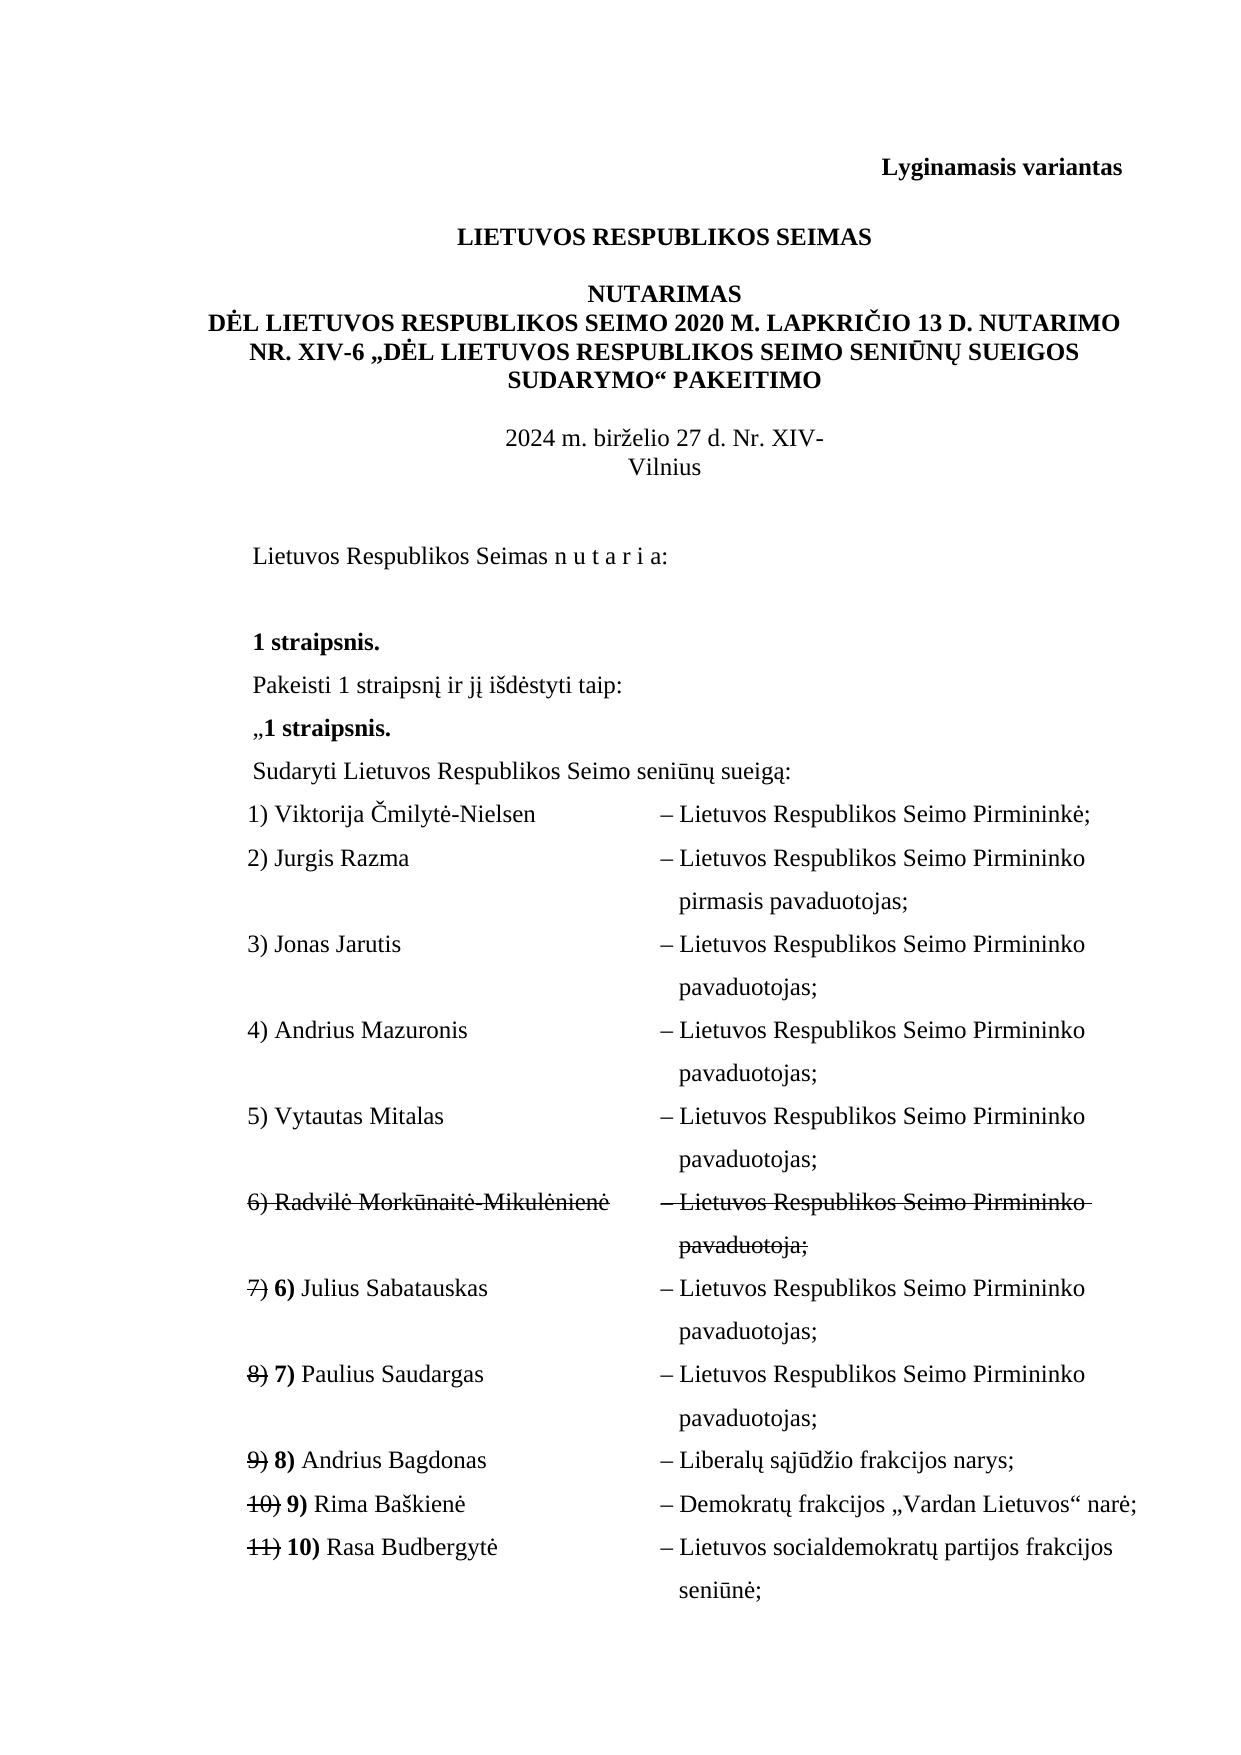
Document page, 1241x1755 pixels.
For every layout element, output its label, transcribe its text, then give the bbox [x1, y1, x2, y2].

table_cell 8) 7) Paulius Saudargas [236, 1360, 649, 1446]
table_header – Lietuvos Respublikos Seimo Pirmininkė; [649, 800, 1151, 843]
table_cell – Lietuvos socialdemokratų partijos frakcijos seniūnė; [649, 1532, 1151, 1618]
text LIETUVOS RESPUBLIKOS SEIMAS [177, 222, 1152, 250]
table_cell – Liberalų sąjūdžio frakcijos narys; [649, 1446, 1151, 1489]
table_cell – Lietuvos Respublikos Seimo Pirmininko pavaduotojas; [649, 1015, 1151, 1101]
text „1 straipsnis. [177, 713, 1152, 742]
text Pakeisti 1 straipsnį ir jį išdėstyti taip: [177, 670, 1152, 699]
text 1 straipsnis. [177, 627, 1152, 656]
table_cell 3) Jonas Jarutis [236, 929, 649, 1015]
table_cell 5) Vytautas Mitalas [236, 1101, 649, 1187]
text Vilnius [177, 452, 1152, 480]
table_cell 7) 6) Julius Sabatauskas [236, 1273, 649, 1359]
table_header 1) Viktorija Čmilytė-Nielsen [236, 800, 649, 843]
text Lyginamasis variantas [777, 152, 1152, 181]
text Lietuvos Respublikos Seimas nutaria: [177, 541, 1152, 569]
table_cell 2) Jurgis Razma [236, 843, 649, 929]
text 2024 m. birželio 27 d. Nr. XIV- [177, 423, 1152, 452]
table_cell 6) Radvilė Morkūnaitė-Mikulėnienė [236, 1187, 649, 1273]
table_cell – Lietuvos Respublikos Seimo Pirmininko pirmasis pavaduotojas; [649, 843, 1151, 929]
table_cell – Lietuvos Respublikos Seimo Pirmininko pavaduotojas; [649, 1101, 1151, 1187]
text NUTARIMAS [177, 279, 1152, 308]
table_cell – Lietuvos Respublikos Seimo Pirmininko pavaduotojas; [649, 1360, 1151, 1446]
text Sudaryti Lietuvos Respublikos Seimo seniūnų sueigą: [177, 756, 1152, 785]
table_cell 11) 10) Rasa Budbergytė [236, 1532, 649, 1618]
table_cell – Demokratų frakcijos „Vardan Lietuvos“ narė; [649, 1489, 1151, 1532]
table_cell 4) Andrius Mazuronis [236, 1015, 649, 1101]
table_cell – Lietuvos Respublikos Seimo Pirmininko pavaduotojas; [649, 929, 1151, 1015]
table_cell – Lietuvos Respublikos Seimo Pirmininko pavaduotoja; [649, 1187, 1151, 1273]
text DĖL LIETUVOS RESPUBLIKOS SEIMO 2020 M. LAPKRIČIO 13 D. NUTARIMO NR. XIV-6 „DĖL LIETUVOS RESPUBLIKOS SEIMO SENIŪNŲ SUEIGOS SUDARYMO“ PAKEITIMO [177, 308, 1152, 394]
table_cell 10) 9) Rima Baškienė [236, 1489, 649, 1532]
table_cell 9) 8) Andrius Bagdonas [236, 1446, 649, 1489]
table_cell – Lietuvos Respublikos Seimo Pirmininko pavaduotojas; [649, 1273, 1151, 1359]
